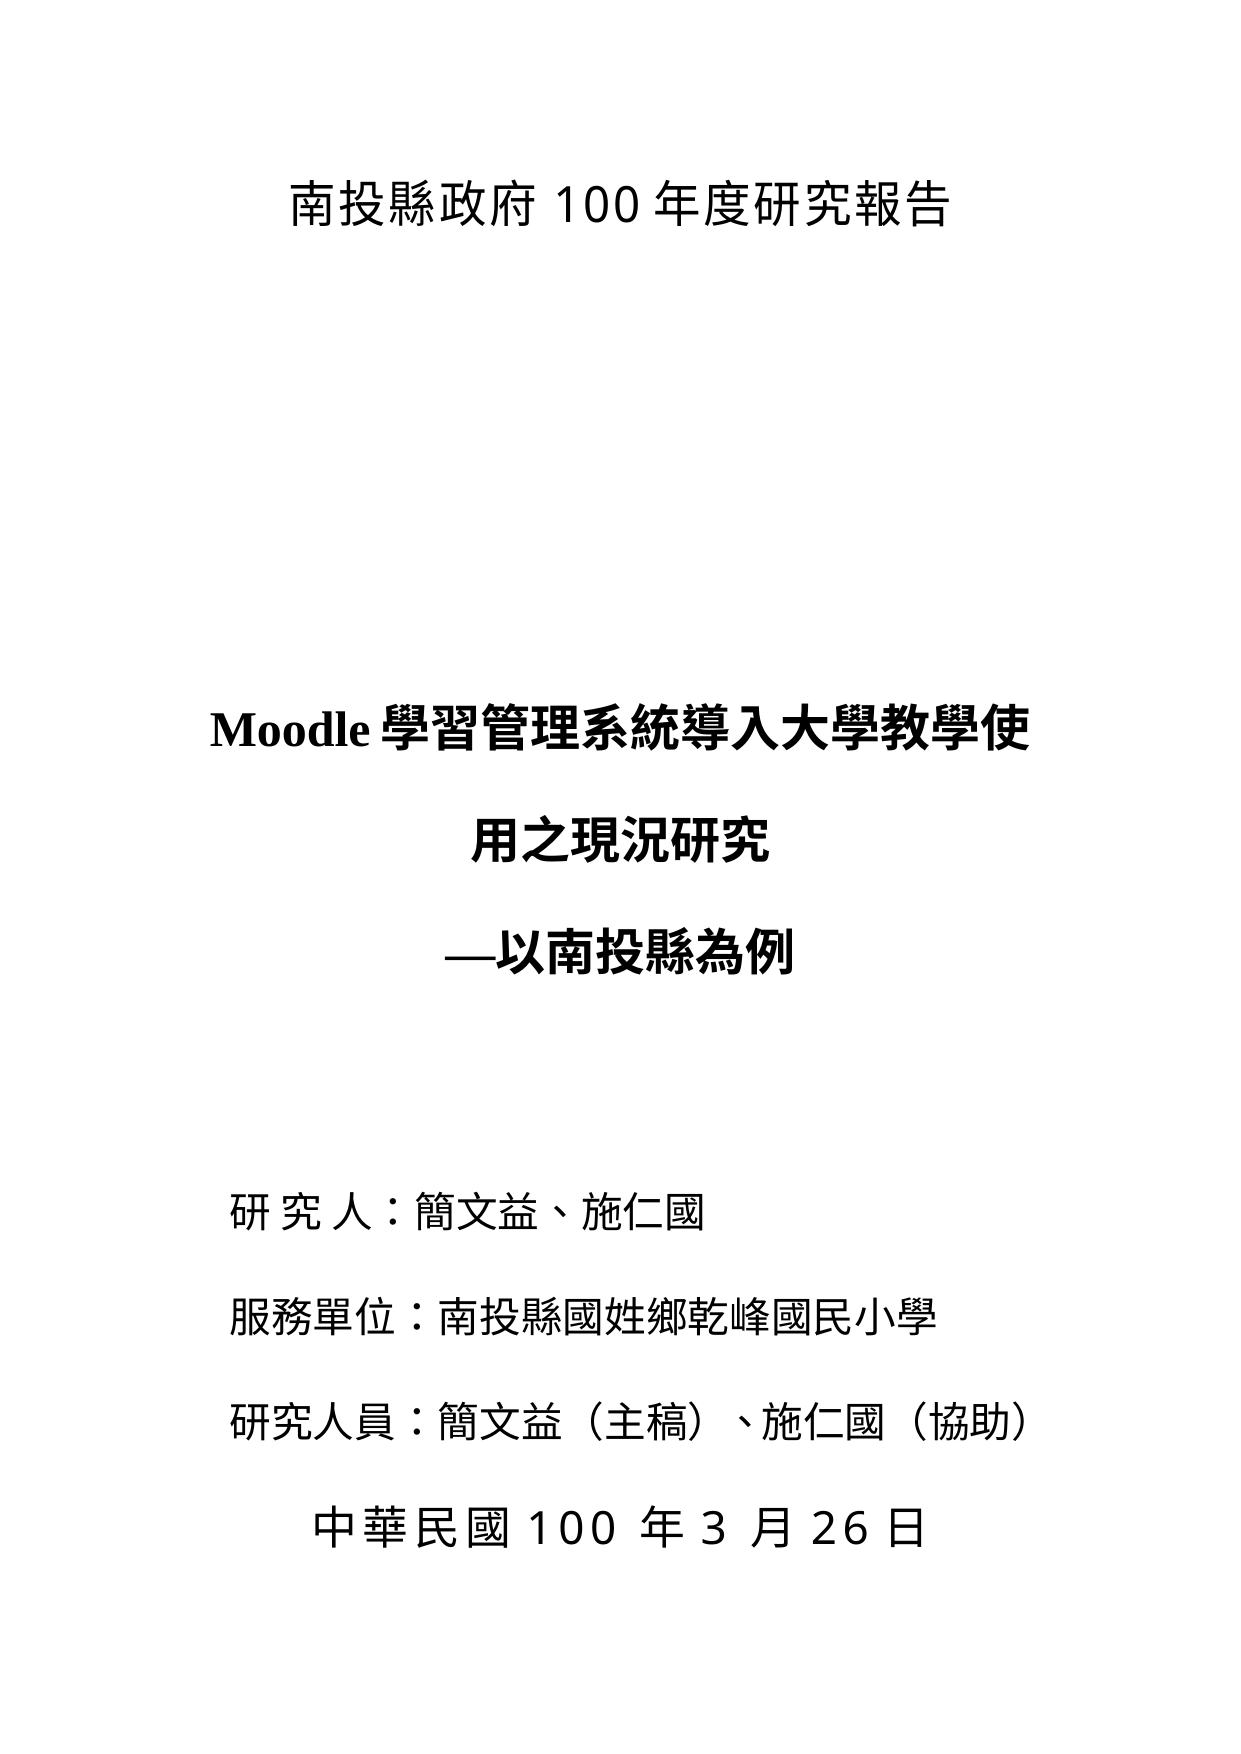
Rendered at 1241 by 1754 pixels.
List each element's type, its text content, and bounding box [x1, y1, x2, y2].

text 研 究 人：簡文益、施仁國 [187, 1172, 1053, 1247]
text 服務單位：南投縣國姓鄉乾峰國民小學 [229, 1277, 1053, 1352]
text Moodle學習管理系統導入大學教學使用之現況研究 [187, 687, 1053, 875]
text —以南投縣為例 [187, 911, 1053, 986]
text 研究人員：簡文益（主稿）、施仁國（協助） [229, 1382, 1053, 1457]
text 南投縣政府 100年度研究報告 [187, 164, 1053, 237]
text 中華民國100 年3 月26日 [187, 1487, 1053, 1562]
